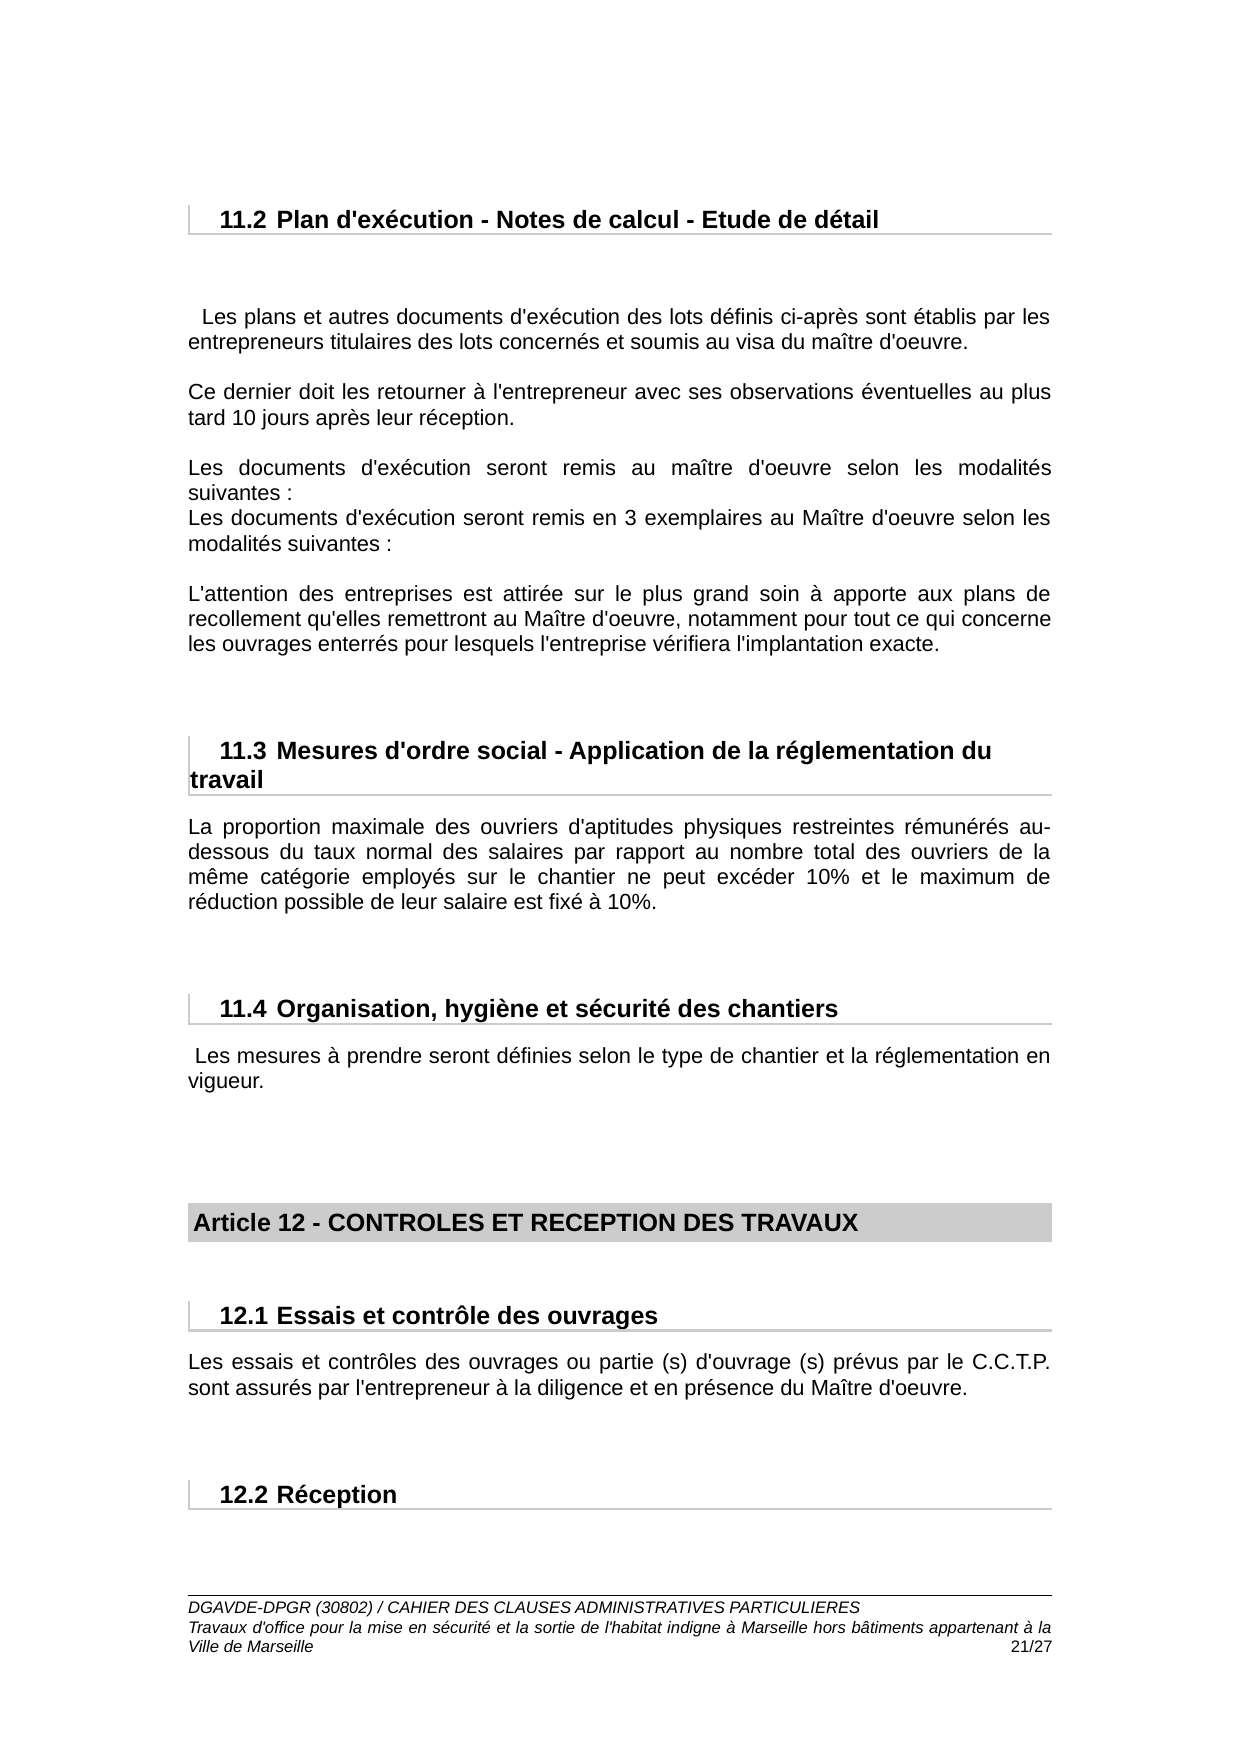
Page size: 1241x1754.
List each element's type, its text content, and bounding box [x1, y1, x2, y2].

text La proportion maximale des ouvriers d'aptitudes physiques restreintes rémunérés au-dessous du taux normal des salaires par rapport au nombre total des ouvriers de la même catégorie employés sur le chantier ne peut excéder 10% et le maximum de réduction possible de leur salaire est fixé à 10%. [188, 814, 1052, 914]
text Les essais et contrôles des ouvrages ou partie (s) d'ouvrage (s) prévus par le C.C.T.P. sont assurés par l'entrepreneur à la diligence et en présence du Maître d'oeuvre. [188, 1349, 1052, 1400]
subtitle Organisation, hygiène et sécurité des chantiers [190, 994, 1052, 1023]
text Ce dernier doit les retourner à l'entrepreneur avec ses observations éventuelles au plus tard 10 jours après leur réception. [188, 379, 1052, 429]
text Les mesures à prendre seront définies selon le type de chantier et la réglementation en vigueur. [188, 1043, 1052, 1093]
subtitle Essais et contrôle des ouvrages [190, 1301, 1052, 1329]
subtitle Mesures d'ordre social - Application de la réglementation du travail [190, 736, 1052, 794]
text Les plans et autres documents d'exécution des lots définis ci-après sont établis par les entrepreneurs titulaires des lots concernés et soumis au visa du maître d'oeuvre. [188, 303, 1052, 354]
text L'attention des entreprises est attirée sur le plus grand soin à apporte aux plans de recollement qu'elles remettront au Maître d'oeuvre, notamment pour tout ce qui concerne les ouvrages enterrés pour lesquels l'entreprise vérifiera l'implantation exacte. [188, 581, 1052, 656]
text Les documents d'exécution seront remis au maître d'oeuvre selon les modalités suivantes : [188, 455, 1052, 505]
subtitle CONTROLES ET RECEPTION DES TRAVAUX [190, 1205, 1050, 1240]
subtitle Réception [188, 1479, 1052, 1508]
subtitle Plan d'exécution - Notes de calcul - Etude de détail [188, 204, 1052, 233]
text Les documents d'exécution seront remis en 3 exemplaires au Maître d'oeuvre selon les modalités suivantes : [188, 505, 1052, 556]
